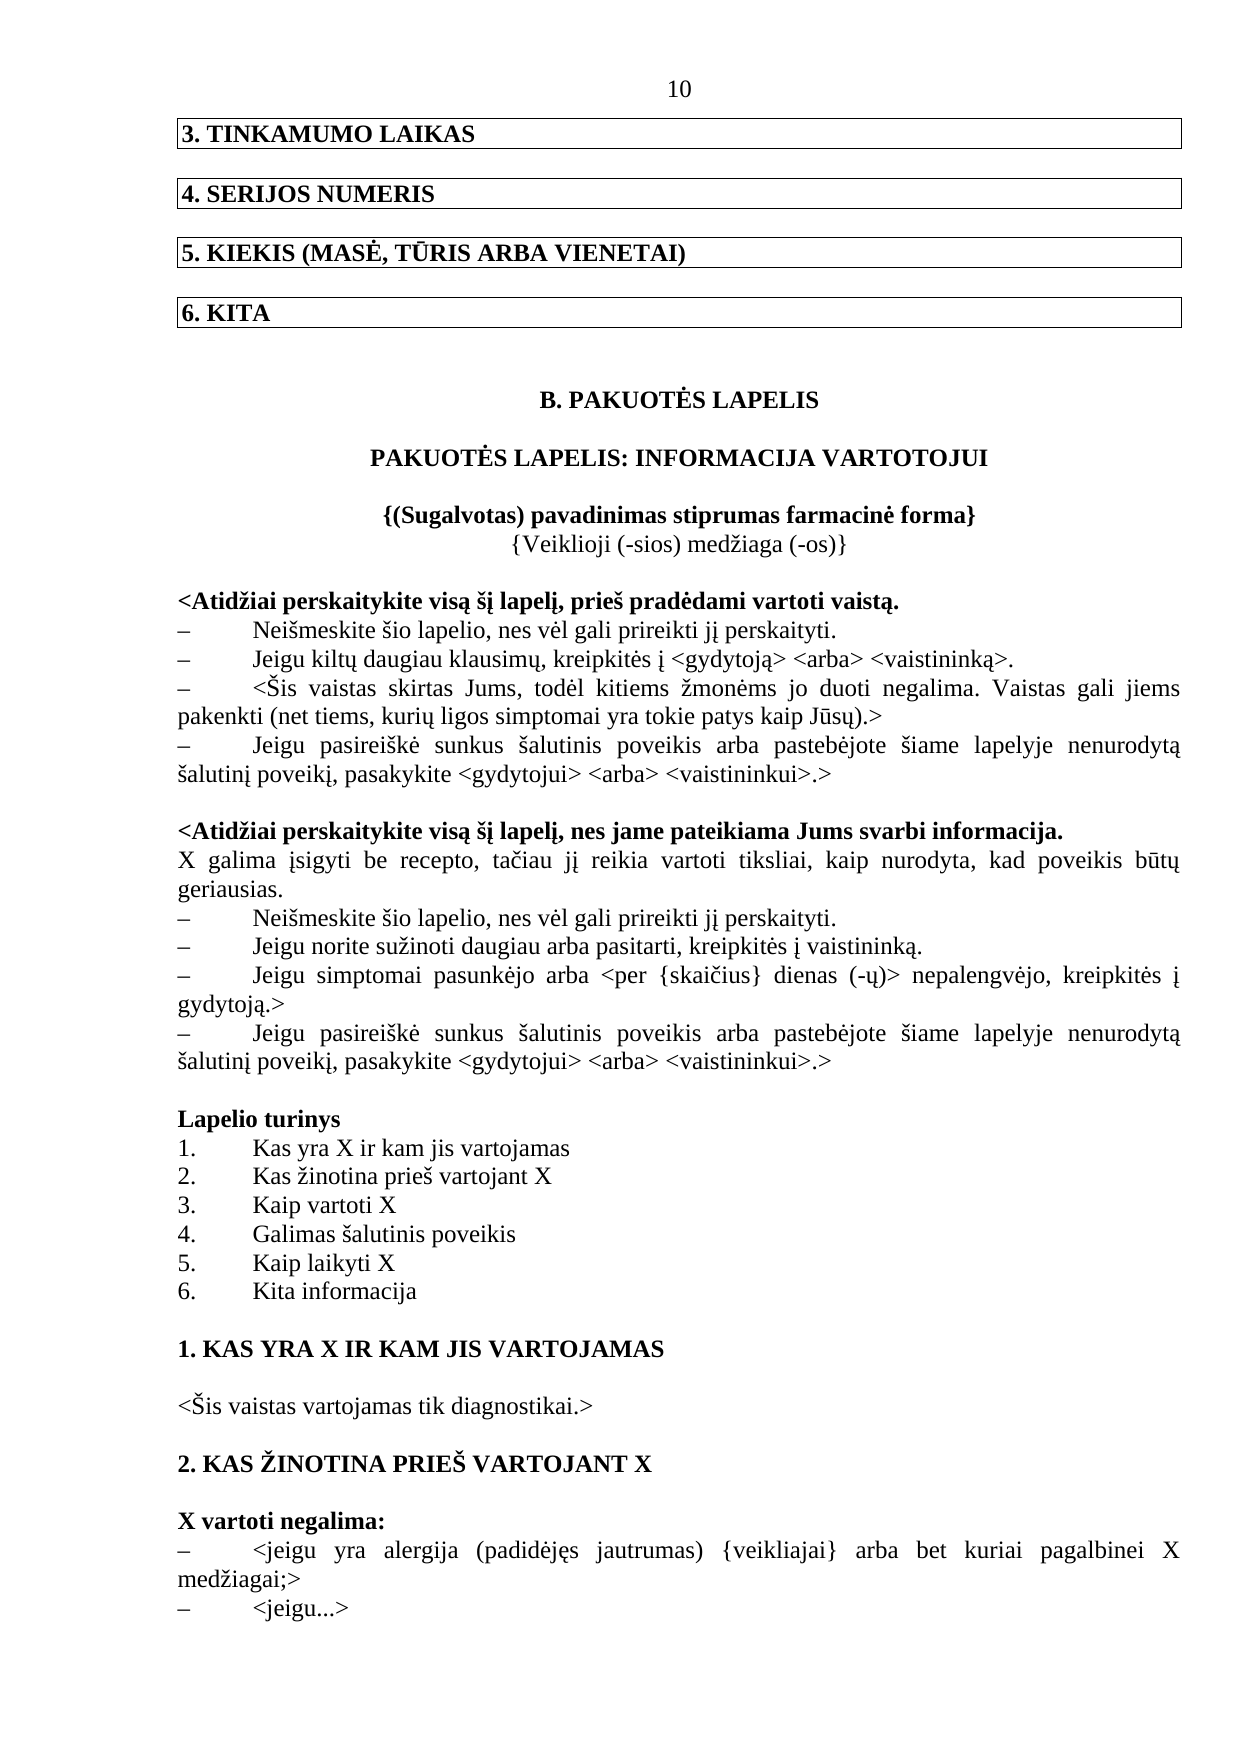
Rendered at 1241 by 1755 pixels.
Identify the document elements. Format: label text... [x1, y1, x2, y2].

text – Jeigu norite sužinoti daugiau arba pasitarti, kreipkitės į vaistininką. [177, 931, 1181, 960]
text – Jeigu kiltų daugiau klausimų, kreipkitės į <gydytoją> <arba> <vaistininką>. [177, 644, 1181, 673]
text 5. Kaip laikyti X [177, 1248, 1181, 1276]
text PAKUOTĖS LAPELIS: INFORMACIJA VARTOTOJUI [177, 443, 1181, 471]
text 1. Kas yra X ir kam jis vartojamas [177, 1133, 1181, 1161]
text 2. KAS ŽINOTINA PRIEŠ VARTOJANT X [177, 1449, 1181, 1478]
text 4. Galimas šalutinis poveikis [177, 1219, 1181, 1248]
text {(Sugalvotas) pavadinimas stiprumas farmacinė forma} [177, 500, 1181, 529]
text <Atidžiai perskaitykite visą šį lapelį, prieš pradėdami vartoti vaistą. [177, 586, 1181, 615]
text X vartoti negalima: [177, 1506, 1181, 1535]
text 6. Kita informacija [177, 1276, 1181, 1305]
text 2. Kas žinotina prieš vartojant X [177, 1161, 1181, 1190]
text – Jeigu pasireiškė sunkus šalutinis poveikis arba pastebėjote šiame lapelyje nenurodytą šalutinį poveikį, pasakykite <gydytojui> <arba> <vaistininkui>.> [177, 1018, 1181, 1075]
text 1. KAS YRA X IR KAM JIS VARTOJAMAS [177, 1334, 1181, 1363]
text – Jeigu simptomai pasunkėjo arba <per {skaičius} dienas (-ų)> nepalengvėjo, kreipkitės į gydytoją.> [177, 960, 1181, 1018]
text {Veiklioji (-sios) medžiaga (-os)} [177, 529, 1181, 558]
text – <Šis vaistas skirtas Jums, todėl kitiems žmonėms jo duoti negalima. Vaistas gali jiems pakenkti (net tiems, kurių ligos simptomai yra tokie patys kaip Jūsų).> [177, 673, 1181, 730]
text <Atidžiai perskaitykite visą šį lapelį, nes jame pateikiama Jums svarbi informacija. [177, 816, 1181, 845]
text 3. Kaip vartoti X [177, 1190, 1181, 1219]
text X galima įsigyti be recepto, tačiau jį reikia vartoti tiksliai, kaip nurodyta, kad poveikis būtų geriausias. [177, 845, 1181, 903]
text – Jeigu pasireiškė sunkus šalutinis poveikis arba pastebėjote šiame lapelyje nenurodytą šalutinį poveikį, pasakykite <gydytojui> <arba> <vaistininkui>.> [177, 730, 1181, 788]
text – <jeigu yra alergija (padidėjęs jautrumas) {veikliajai} arba bet kuriai pagalbinei X medžiagai;> [177, 1535, 1181, 1593]
text <Šis vaistas vartojamas tik diagnostikai.> [177, 1391, 1181, 1420]
text – <jeigu...> [177, 1593, 1181, 1621]
text Lapelio turinys [177, 1104, 1181, 1133]
text – Neišmeskite šio lapelio, nes vėl gali prireikti jį perskaityti. [177, 615, 1181, 644]
text B. PAKUOTĖS LAPELIS [177, 385, 1181, 414]
text – Neišmeskite šio lapelio, nes vėl gali prireikti jį perskaityti. [177, 903, 1181, 931]
